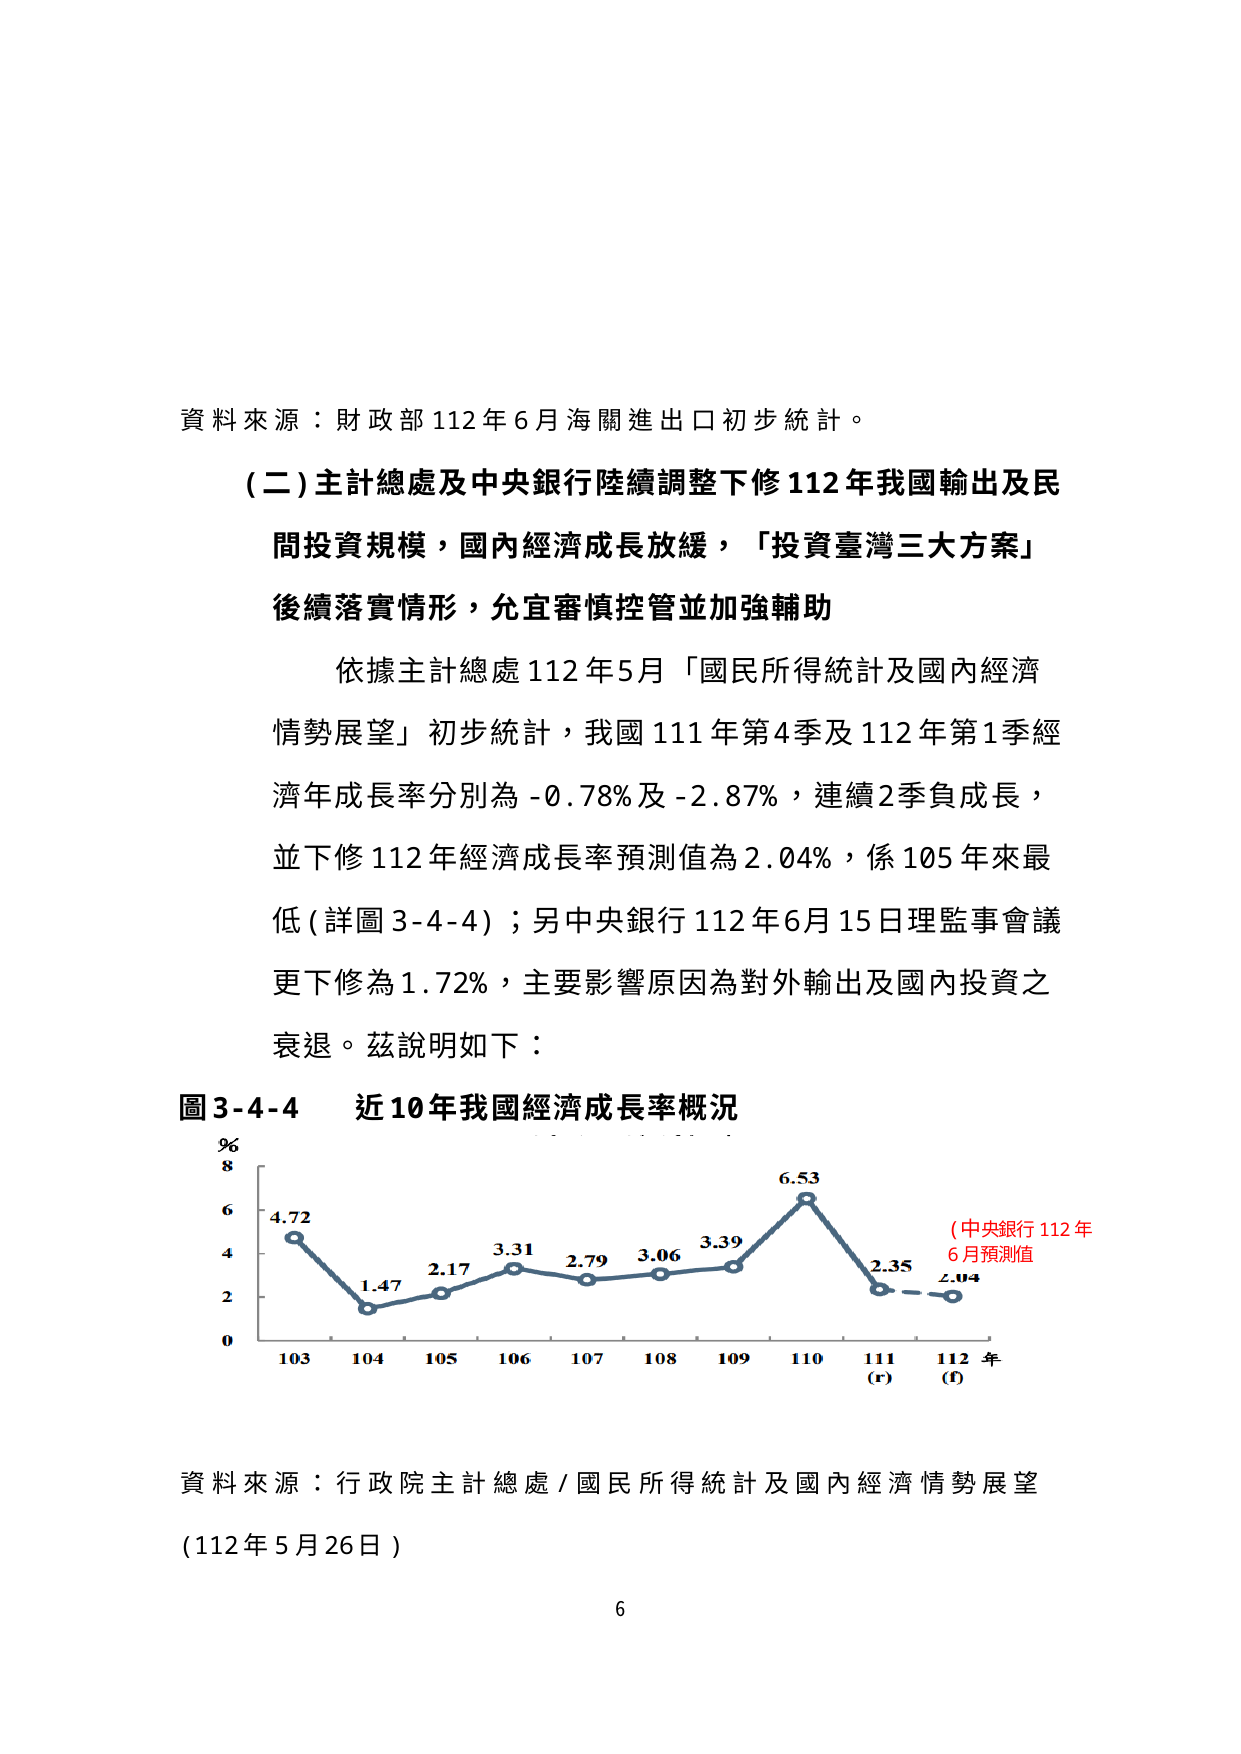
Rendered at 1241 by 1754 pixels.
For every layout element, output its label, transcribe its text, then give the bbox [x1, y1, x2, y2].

text (中央銀行112年6月預測值1.72%) [947, 1216, 1096, 1266]
text 資料來源：行政院主計總處/國民所得統計及國內經濟情勢展望(112年5月26日) [177, 1439, 1063, 1564]
text (二)主計總處及中央銀行陸續調整下修112年我國輸出及民間投資規模，國內經濟成長放緩，「投資臺灣三大方案」後續落實情形，允宜審慎控管並加強輔助 [236, 439, 1063, 627]
text 依據主計總處112年5月「國民所得統計及國內經濟情勢展望」初步統計，我國111年第4季及112年第1季經濟年成長率分別為-0.78%及-2.87%，連續2季負成長，並下修112年經濟成長率預測值為2.04%，係105年來最低(詳圖3-4-4)；另中央銀行112年6月15日理監事會議更下修為1.72%，主要影響原因為對外輸出及國內投資之衰退。茲說明如下： [266, 627, 1063, 1064]
text 圖3-4-4 近10年我國經濟成長率概況 [177, 1064, 1063, 1127]
text 資料來源：財政部112年6月海關進出口初步統計。 [177, 377, 1063, 439]
